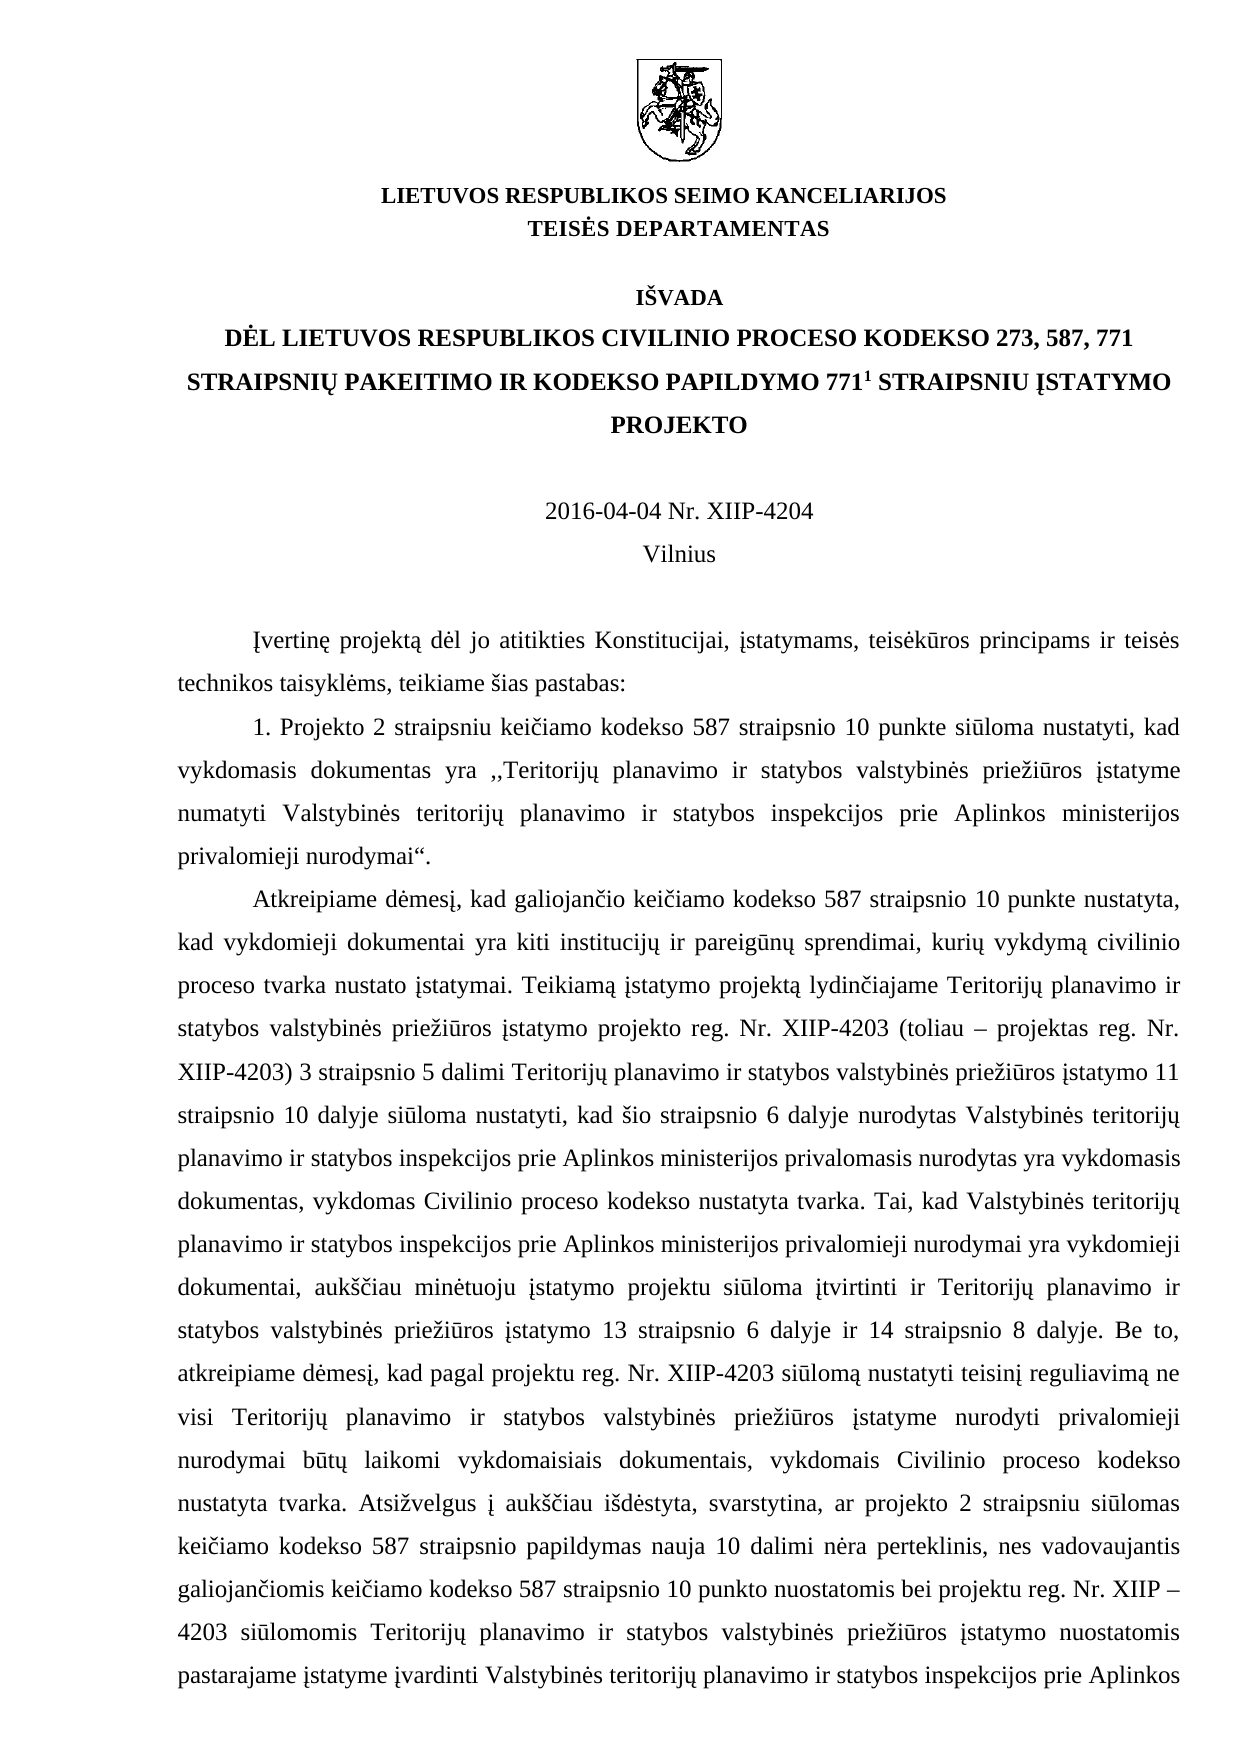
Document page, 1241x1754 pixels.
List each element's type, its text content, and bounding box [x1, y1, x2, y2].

text LIETUVOS RESPUBLIKOS SEIMO KANCELIARIJOS [177, 182, 1150, 208]
text Atkreipiame dėmesį, kad galiojančio keičiamo kodekso 587 straipsnio 10 punkte nustatyta, kad vykdomieji dokumentai yra kiti institucijų ir pareigūnų sprendimai, kurių vykdymą civilinio proceso tvarka nustato įstatymai. Teikiamą įstatymo projektą lydinčiajame Teritorijų planavimo ir statybos valstybinės priežiūros įstatymo projekto reg. Nr. XIIP-4203 (toliau – projektas reg. Nr. XIIP-4203) 3 straipsnio 5 dalimi Teritorijų planavimo ir statybos valstybinės priežiūros įstatymo 11 straipsnio 10 dalyje siūloma nustatyti, kad šio straipsnio 6 dalyje nurodytas Valstybinės teritorijų planavimo ir statybos inspekcijos prie Aplinkos ministerijos privalomasis nurodytas yra vykdomasis dokumentas, vykdomas Civilinio proceso kodekso nustatyta tvarka. Tai, kad Valstybinės teritorijų planavimo ir statybos inspekcijos prie Aplinkos ministerijos privalomieji nurodymai yra vykdomieji dokumentai, aukščiau minėtuoju įstatymo projektu siūloma įtvirtinti ir Teritorijų planavimo ir statybos valstybinės priežiūros įstatymo 13 straipsnio 6 dalyje ir 14 straipsnio 8 dalyje. Be to, atkreipiame dėmesį, kad pagal projektu reg. Nr. XIIP-4203 siūlomą nustatyti teisinį reguliavimą ne visi Teritorijų planavimo ir statybos valstybinės priežiūros įstatyme nurodyti privalomieji nurodymai būtų laikomi vykdomaisiais dokumentais, vykdomais Civilinio proceso kodekso nustatyta tvarka. Atsižvelgus į aukščiau išdėstyta, svarstytina, ar projekto 2 straipsniu siūlomas keičiamo kodekso 587 straipsnio papildymas nauja 10 dalimi nėra perteklinis, nes vadovaujantis galiojančiomis keičiamo kodekso 587 straipsnio 10 punkto nuostatomis bei projektu reg. Nr. XIIP – 4203 siūlomomis Teritorijų planavimo ir statybos valstybinės priežiūros įstatymo nuostatomis pastarajame įstatyme įvardinti Valstybinės teritorijų planavimo ir statybos inspekcijos prie Aplinkos [177, 884, 1181, 1689]
text DĖL LIETUVOS RESPUBLIKOS CIVILINIO PROCESO KODEKSO 273, 587, 771 STRAIPSNIŲ PAKEITIMO IR KODEKSO PAPILDYMO 7711 STRAIPSNIU ĮSTATYMO PROJEKTO [177, 323, 1181, 438]
text Įvertinę projektą dėl jo atitikties Konstitucijai, įstatymams, teisėkūros principams ir teisės technikos taisyklėms, teikiame šias pastabas: [177, 625, 1181, 697]
text Vilnius [177, 539, 1181, 568]
text IŠVADA [177, 284, 1181, 310]
text 1. Projekto 2 straipsniu keičiamo kodekso 587 straipsnio 10 punkte siūloma nustatyti, kad vykdomasis dokumentas yra ,,Teritorijų planavimo ir statybos valstybinės priežiūros įstatyme numatyti Valstybinės teritorijų planavimo ir statybos inspekcijos prie Aplinkos ministerijos privalomieji nurodymai“. [177, 712, 1181, 870]
text TEISĖS DEPARTAMENTAS [177, 214, 1180, 241]
text 2016-04-04 Nr. XIIP-4204 [177, 496, 1181, 525]
